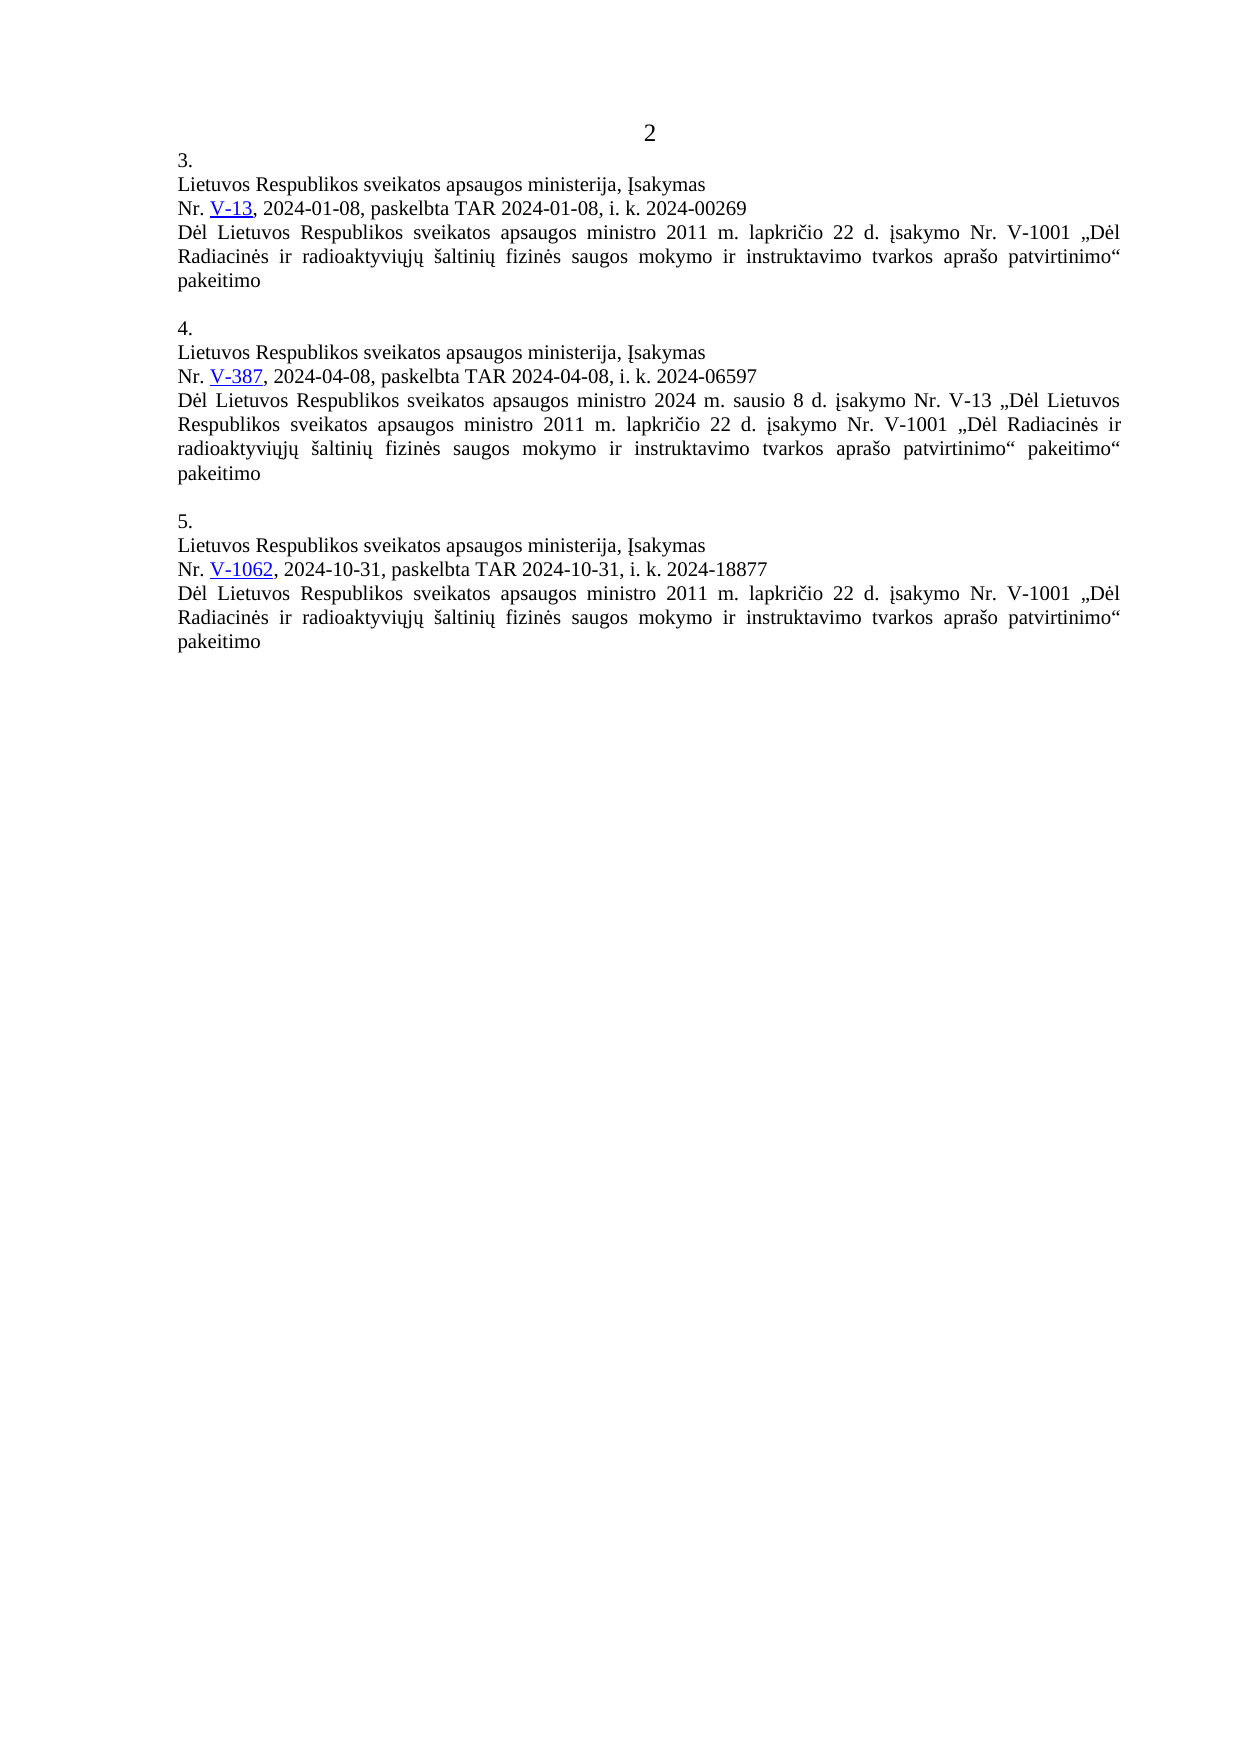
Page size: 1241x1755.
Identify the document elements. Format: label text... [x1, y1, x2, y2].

text 3. [177, 148, 1122, 172]
text Nr. V-13, 2024-01-08, paskelbta TAR 2024-01-08, i. k. 2024-00269 [177, 196, 1122, 220]
text 5. [177, 508, 1122, 533]
text Nr. V-1062, 2024-10-31, paskelbta TAR 2024-10-31, i. k. 2024-18877 [177, 557, 1122, 581]
text Lietuvos Respublikos sveikatos apsaugos ministerija, Įsakymas [177, 533, 1122, 557]
text Dėl Lietuvos Respublikos sveikatos apsaugos ministro 2024 m. sausio 8 d. įsakymo Nr. V-13 „Dėl Lietuvos Respublikos sveikatos apsaugos ministro 2011 m. lapkričio 22 d. įsakymo Nr. V-1001 „Dėl Radiacinės ir radioaktyviųjų šaltinių fizinės saugos mokymo ir instruktavimo tvarkos aprašo patvirtinimo“ pakeitimo“ pakeitimo [177, 388, 1122, 484]
text Lietuvos Respublikos sveikatos apsaugos ministerija, Įsakymas [177, 172, 1122, 196]
text Dėl Lietuvos Respublikos sveikatos apsaugos ministro 2011 m. lapkričio 22 d. įsakymo Nr. V-1001 „Dėl Radiacinės ir radioaktyviųjų šaltinių fizinės saugos mokymo ir instruktavimo tvarkos aprašo patvirtinimo“ pakeitimo [177, 581, 1122, 653]
text Dėl Lietuvos Respublikos sveikatos apsaugos ministro 2011 m. lapkričio 22 d. įsakymo Nr. V-1001 „Dėl Radiacinės ir radioaktyviųjų šaltinių fizinės saugos mokymo ir instruktavimo tvarkos aprašo patvirtinimo“ pakeitimo [177, 220, 1122, 292]
text 4. [177, 316, 1122, 340]
text Lietuvos Respublikos sveikatos apsaugos ministerija, Įsakymas [177, 340, 1122, 364]
text Nr. V-387, 2024-04-08, paskelbta TAR 2024-04-08, i. k. 2024-06597 [177, 364, 1122, 388]
